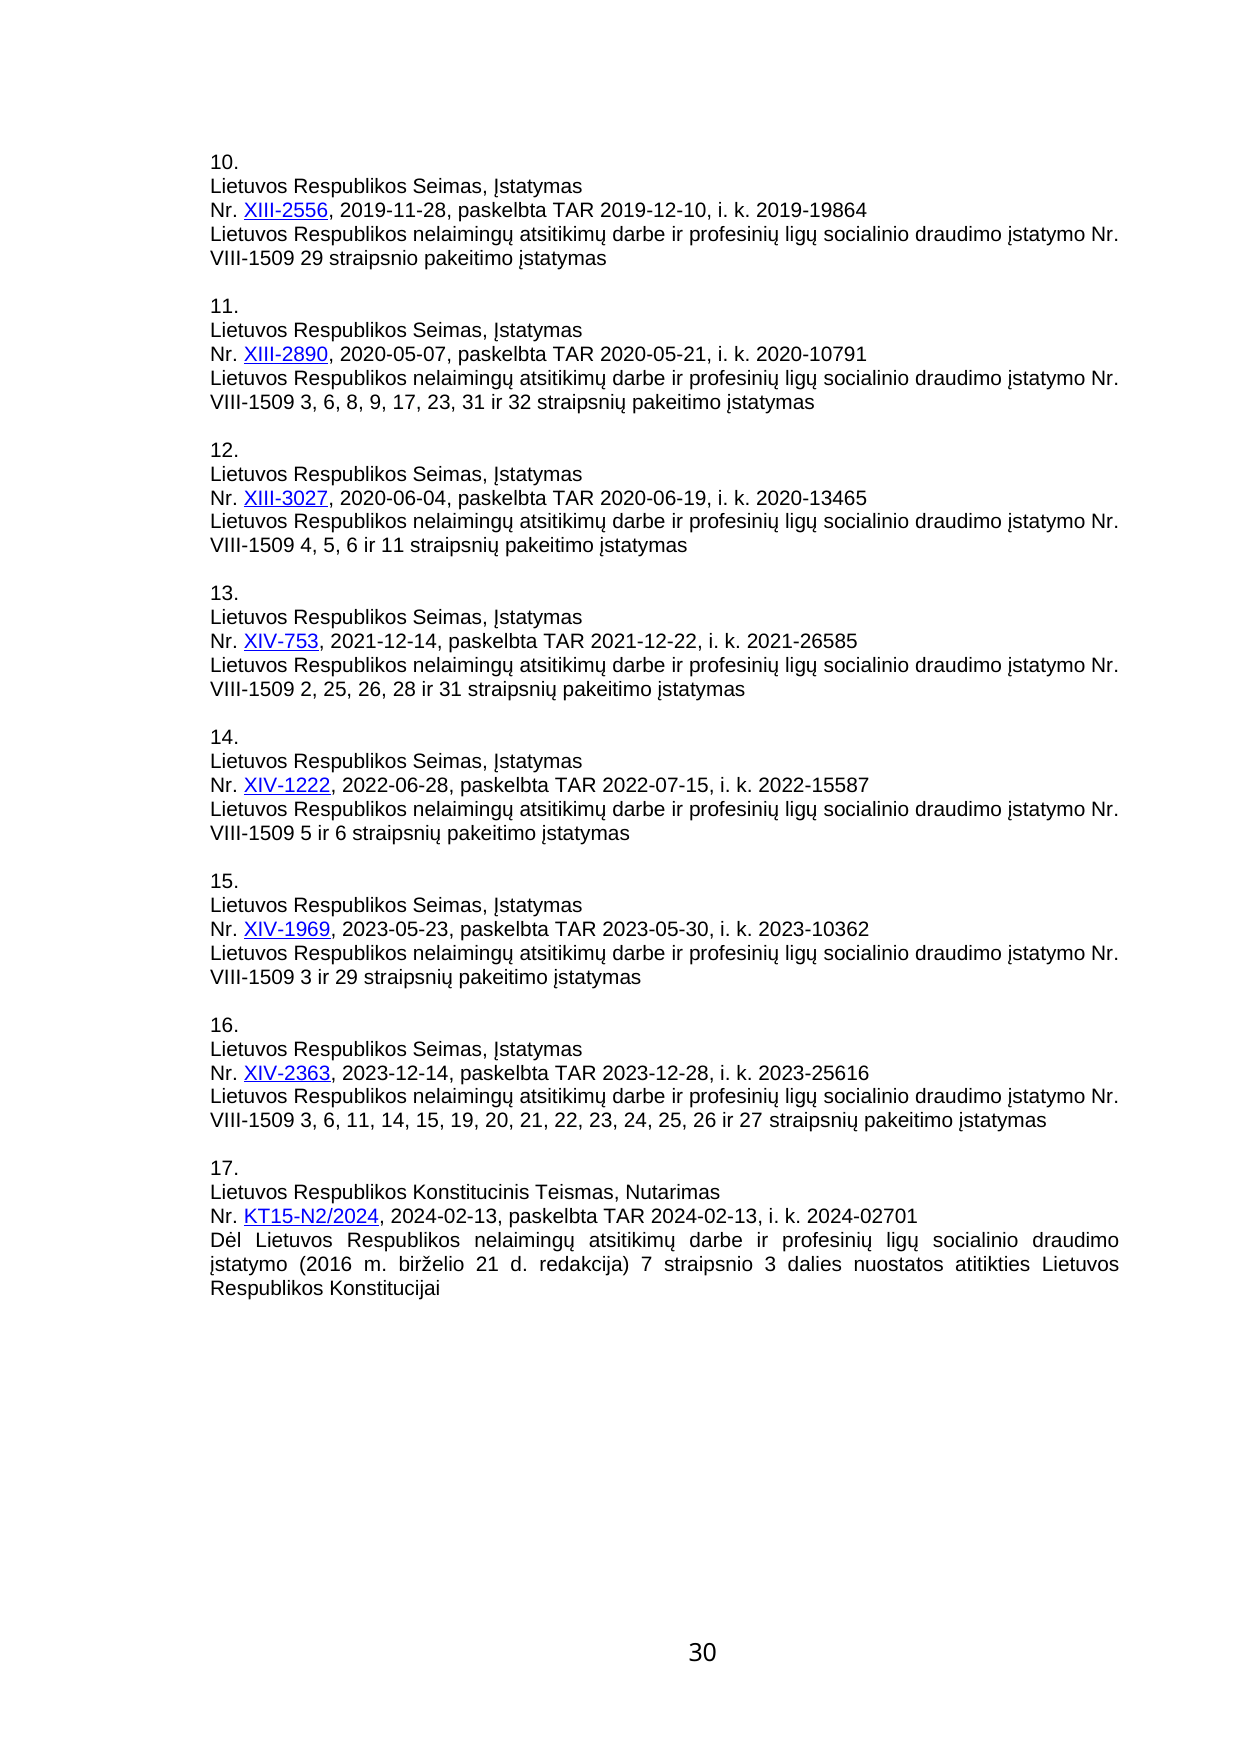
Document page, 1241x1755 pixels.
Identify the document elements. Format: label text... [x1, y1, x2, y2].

text Lietuvos Respublikos Seimas, Įstatymas [210, 1036, 1120, 1060]
text Nr. XIII-2556, 2019-11-28, paskelbta TAR 2019-12-10, i. k. 2019-19864 [210, 198, 1120, 222]
text Lietuvos Respublikos nelaimingų atsitikimų darbe ir profesinių ligų socialinio draudimo įstatymo Nr. VIII-1509 5 ir 6 straipsnių pakeitimo įstatymas [210, 797, 1120, 845]
text 14. [210, 725, 1120, 749]
text Lietuvos Respublikos Seimas, Įstatymas [210, 749, 1120, 773]
text 11. [210, 294, 1120, 318]
text Lietuvos Respublikos nelaimingų atsitikimų darbe ir profesinių ligų socialinio draudimo įstatymo Nr. VIII-1509 3, 6, 11, 14, 15, 19, 20, 21, 22, 23, 24, 25, 26 ir 27 straipsnių pakeitimo įstatymas [210, 1084, 1120, 1132]
text Nr. XIV-2363, 2023-12-14, paskelbta TAR 2023-12-28, i. k. 2023-25616 [210, 1060, 1120, 1084]
text Nr. XIV-1969, 2023-05-23, paskelbta TAR 2023-05-30, i. k. 2023-10362 [210, 917, 1120, 941]
text Nr. XIV-753, 2021-12-14, paskelbta TAR 2021-12-22, i. k. 2021-26585 [210, 629, 1120, 653]
text Nr. KT15-N2/2024, 2024-02-13, paskelbta TAR 2024-02-13, i. k. 2024-02701 [210, 1204, 1120, 1228]
text Lietuvos Respublikos nelaimingų atsitikimų darbe ir profesinių ligų socialinio draudimo įstatymo Nr. VIII-1509 2, 25, 26, 28 ir 31 straipsnių pakeitimo įstatymas [210, 653, 1120, 701]
text 15. [210, 869, 1120, 893]
text Lietuvos Respublikos Konstitucinis Teismas, Nutarimas [210, 1180, 1120, 1204]
text 10. [210, 150, 1120, 174]
text 12. [210, 437, 1120, 461]
text Lietuvos Respublikos nelaimingų atsitikimų darbe ir profesinių ligų socialinio draudimo įstatymo Nr. VIII-1509 3, 6, 8, 9, 17, 23, 31 ir 32 straipsnių pakeitimo įstatymas [210, 366, 1120, 413]
text 16. [210, 1012, 1120, 1036]
text Nr. XIII-3027, 2020-06-04, paskelbta TAR 2020-06-19, i. k. 2020-13465 [210, 485, 1120, 509]
text Nr. XIII-2890, 2020-05-07, paskelbta TAR 2020-05-21, i. k. 2020-10791 [210, 342, 1120, 366]
text Lietuvos Respublikos Seimas, Įstatymas [210, 318, 1120, 342]
text Nr. XIV-1222, 2022-06-28, paskelbta TAR 2022-07-15, i. k. 2022-15587 [210, 773, 1120, 797]
text Lietuvos Respublikos nelaimingų atsitikimų darbe ir profesinių ligų socialinio draudimo įstatymo Nr. VIII-1509 29 straipsnio pakeitimo įstatymas [210, 222, 1120, 270]
text Lietuvos Respublikos nelaimingų atsitikimų darbe ir profesinių ligų socialinio draudimo įstatymo Nr. VIII-1509 3 ir 29 straipsnių pakeitimo įstatymas [210, 941, 1120, 988]
text Lietuvos Respublikos Seimas, Įstatymas [210, 461, 1120, 485]
text 17. [210, 1156, 1120, 1180]
text Dėl Lietuvos Respublikos nelaimingų atsitikimų darbe ir profesinių ligų socialinio draudimo įstatymo (2016 m. birželio 21 d. redakcija) 7 straipsnio 3 dalies nuostatos atitikties Lietuvos Respublikos Konstitucijai [210, 1228, 1120, 1300]
text 13. [210, 581, 1120, 605]
text Lietuvos Respublikos Seimas, Įstatymas [210, 893, 1120, 917]
text Lietuvos Respublikos Seimas, Įstatymas [210, 605, 1120, 629]
text Lietuvos Respublikos Seimas, Įstatymas [210, 174, 1120, 198]
text Lietuvos Respublikos nelaimingų atsitikimų darbe ir profesinių ligų socialinio draudimo įstatymo Nr. VIII-1509 4, 5, 6 ir 11 straipsnių pakeitimo įstatymas [210, 509, 1120, 557]
